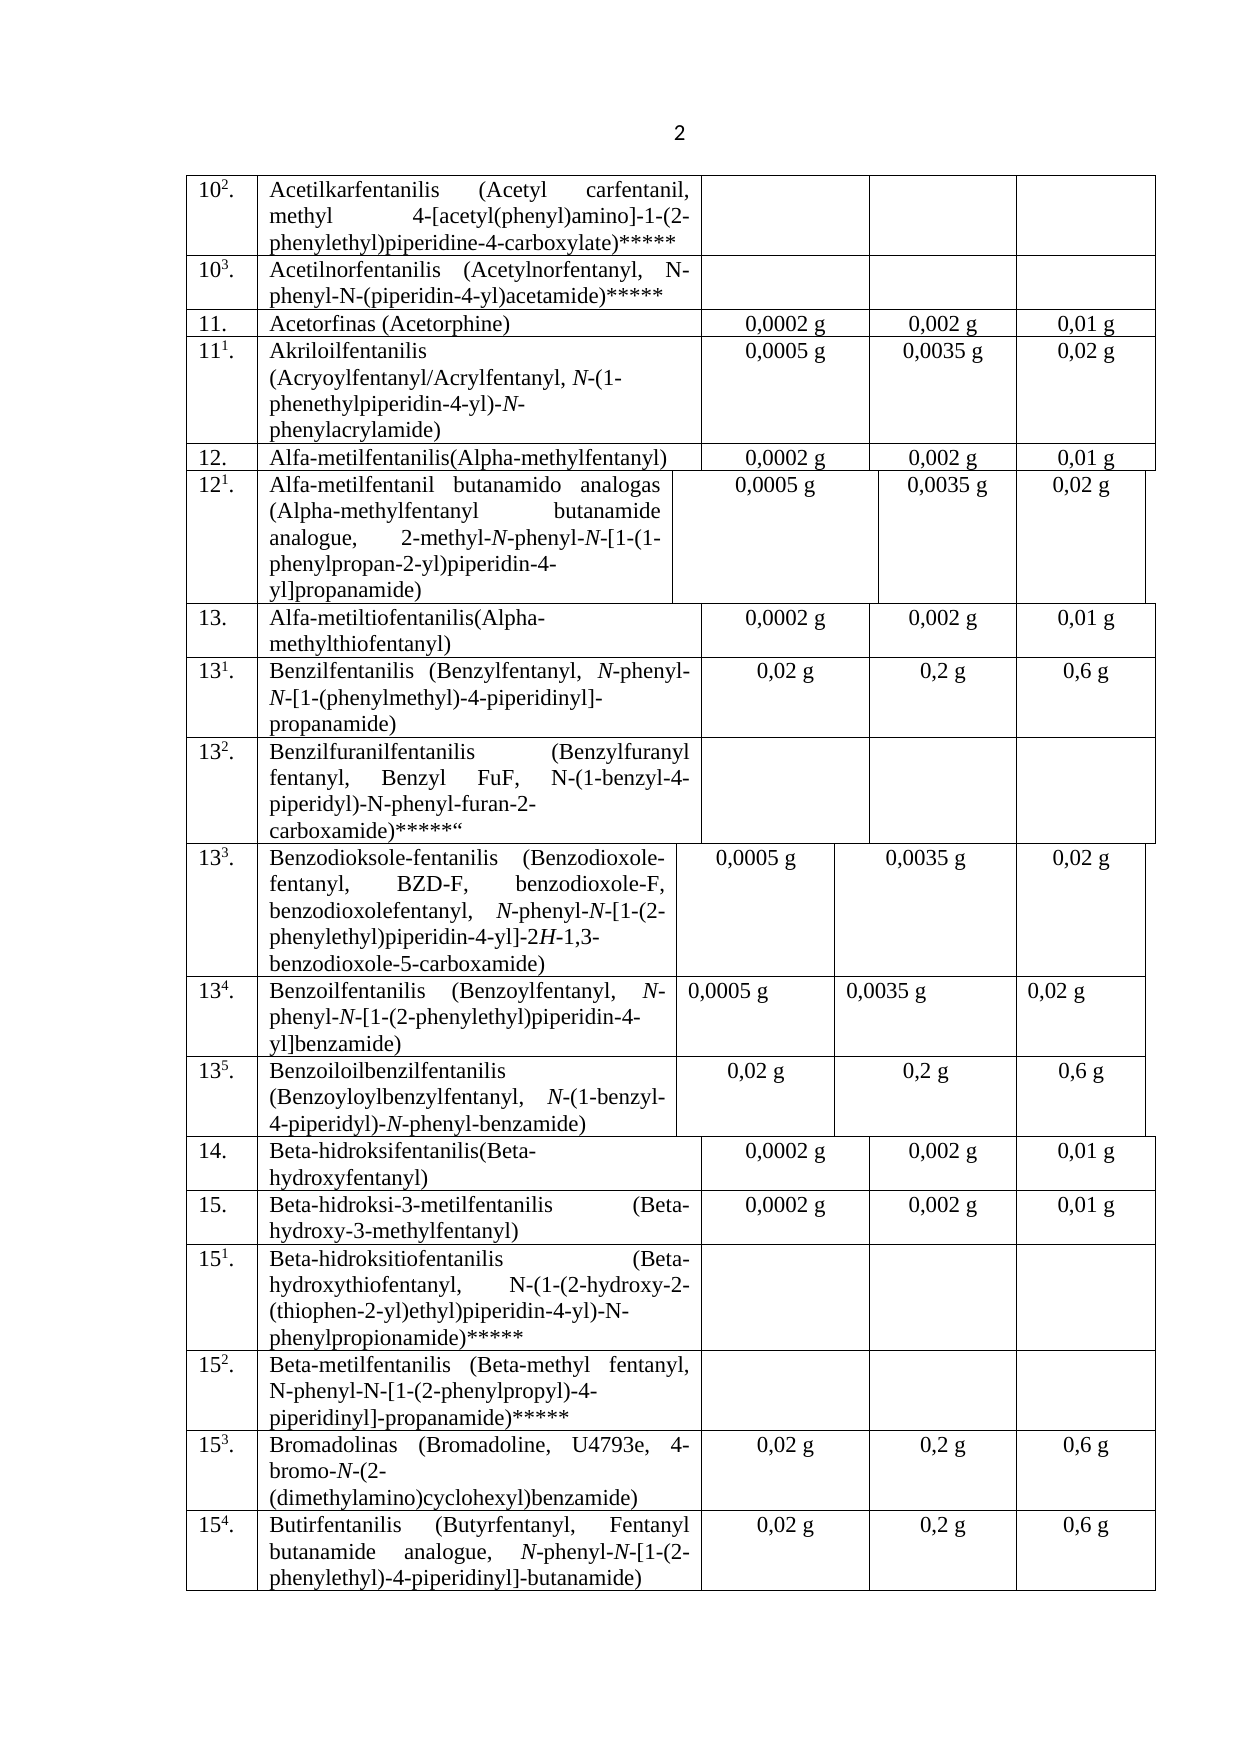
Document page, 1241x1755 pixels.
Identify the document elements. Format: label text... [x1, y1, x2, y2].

table_cell 0,02 g [702, 658, 869, 737]
table_cell [702, 738, 869, 843]
table_cell Alfa-metilfentanilis(Alpha-methylfentanyl) [258, 444, 701, 470]
table_cell Acetilnorfentanilis (Acetylnorfentanyl, N-phenyl-N-(piperidin-4-yl)acetamide)***** [258, 256, 701, 309]
table_cell 121. [187, 471, 257, 603]
table_cell 0,01 g [1017, 310, 1155, 336]
table_cell Benzodioksole-fentanilis (Benzodioxole-fentanyl, BZD-F, benzodioxole-F, benzodioxolefentanyl, N-phenyl-N-[1-(2-phenylethyl)piperidin-4-yl]-2H-1,3-benzodioxole-5-carboxamide) [258, 844, 676, 976]
table_cell 133. [187, 844, 257, 976]
table_cell 111. [187, 337, 257, 443]
table_cell 0,01 g [1017, 1137, 1155, 1190]
table_cell 135. [187, 1057, 257, 1136]
table_cell Acetilkarfentanilis (Acetyl carfentanil, methyl 4-[acetyl(phenyl)amino]-1-(2-phenylethyl)piperidine-4-carboxylate)***** [258, 176, 701, 255]
table_cell [1017, 1245, 1155, 1350]
table_cell 153. [187, 1431, 257, 1510]
table_cell Beta-hidroksi-3-metilfentanilis (Beta-hydroxy-3-methylfentanyl) [258, 1191, 701, 1244]
table_cell 151. [187, 1245, 257, 1350]
table_cell 0,6 g [1017, 658, 1155, 737]
table_cell 0,2 g [835, 1057, 1016, 1136]
table_cell 0,002 g [870, 444, 1016, 470]
table_cell 0,02 g [702, 1431, 869, 1510]
table_cell 0,01 g [1017, 1191, 1155, 1244]
table_cell 14. [187, 1137, 257, 1190]
table_cell Beta-metilfentanilis (Beta-methyl fentanyl, N-phenyl-N-[1-(2-phenylpropyl)-4-piperidinyl]-propanamide)***** [258, 1351, 701, 1430]
table_cell [1146, 1056, 1155, 1136]
table_cell [1017, 256, 1155, 309]
table_cell 11. [187, 310, 257, 336]
table_cell 0,0005 g [677, 977, 834, 1056]
table_cell 0,0002 g [702, 1191, 869, 1244]
table_cell [1017, 1351, 1155, 1430]
table_cell 0,02 g [1017, 977, 1145, 1056]
table_cell 0,0005 g [677, 844, 834, 976]
table_cell [870, 176, 1016, 255]
table_cell 0,2 g [870, 1511, 1016, 1590]
table_cell 0,01 g [1017, 444, 1155, 470]
table_cell [870, 738, 1016, 843]
table_cell 15. [187, 1191, 257, 1244]
table_cell Alfa-metilfentanil butanamido analogas (Alpha-methylfentanyl butanamide analogue, 2-methyl-N-phenyl-N-[1-(1-phenylpropan-2-yl)piperidin-4-yl]propanamide) [258, 471, 672, 603]
table_cell Benzoilfentanilis (Benzoylfentanyl, N-phenyl-N-[1-(2-phenylethyl)piperidin-4-yl]benzamide) [258, 977, 676, 1056]
table_cell 0,0035 g [835, 844, 1016, 976]
table_cell 132. [187, 738, 257, 843]
table_cell 0,2 g [870, 1431, 1016, 1510]
table_cell [1146, 844, 1155, 976]
table_cell Benzoiloilbenzilfentanilis (Benzoyloylbenzylfentanyl, N-(1-benzyl-4-piperidyl)-N-phenyl-benzamide) [258, 1057, 676, 1136]
table_cell 0,0002 g [702, 1137, 869, 1190]
table_cell [870, 256, 1016, 309]
table_cell 0,02 g [1017, 471, 1145, 603]
table_cell [1146, 471, 1155, 603]
table_cell 0,0002 g [702, 444, 869, 470]
table_cell 0,002 g [870, 310, 1016, 336]
table_cell [702, 256, 869, 309]
table_cell Beta-hidroksifentanilis(Beta-hydroxyfentanyl) [258, 1137, 701, 1190]
table_cell 154. [187, 1511, 257, 1590]
table_cell [870, 1351, 1016, 1430]
table_cell Alfa-metiltiofentanilis(Alpha-methylthiofentanyl) [258, 604, 701, 657]
table_cell Beta-hidroksitiofentanilis (Beta-hydroxythiofentanyl, N-(1-(2-hydroxy-2-(thiophen-2-yl)ethyl)piperidin-4-yl)-N-phenylpropionamide)***** [258, 1245, 701, 1350]
table_cell 0,6 g [1017, 1431, 1155, 1510]
table_cell 0,02 g [1017, 337, 1155, 443]
table_cell 0,0005 g [702, 337, 869, 443]
table_cell 0,0002 g [702, 604, 869, 657]
table_cell 0,0005 g [673, 471, 878, 603]
table_cell Bromadolinas (Bromadoline, U4793e, 4-bromo-N-(2-(dimethylamino)cyclohexyl)benzamide) [258, 1431, 701, 1510]
table_cell 102. [187, 176, 257, 255]
table_cell [1017, 738, 1155, 843]
table_cell Butirfentanilis (Butyrfentanyl, Fentanyl butanamide analogue, N-phenyl-N-[1-(2-phenylethyl)-4-piperidinyl]-butanamide) [258, 1511, 701, 1590]
table_cell [870, 1245, 1016, 1350]
table_cell [1146, 976, 1155, 1056]
table_cell 0,0035 g [879, 471, 1016, 603]
table_cell 0,002 g [870, 1137, 1016, 1190]
table_cell 0,002 g [870, 1191, 1016, 1244]
table_cell 0,6 g [1017, 1057, 1145, 1136]
table_cell 13. [187, 604, 257, 657]
table_cell Benzilfuranilfentanilis (Benzylfuranyl fentanyl, Benzyl FuF, N-(1-benzyl-4-piperidyl)-N-phenyl-furan-2-carboxamide)*****“ [258, 738, 701, 843]
table_cell 0,02 g [677, 1057, 834, 1136]
table_cell [702, 176, 869, 255]
table_cell Acetorfinas (Acetorphine) [258, 310, 701, 336]
table_cell 0,0035 g [870, 337, 1016, 443]
table_cell [702, 1351, 869, 1430]
table_cell 0,0002 g [702, 310, 869, 336]
table_cell 131. [187, 658, 257, 737]
table_cell 152. [187, 1351, 257, 1430]
table_cell 0,02 g [1017, 844, 1145, 976]
table_cell [1017, 176, 1155, 255]
table_cell [702, 1245, 869, 1350]
table_cell Akriloilfentanilis (Acryoylfentanyl/Acrylfentanyl, N-(1-phenethylpiperidin-4-yl)-N-phenylacrylamide) [258, 337, 701, 443]
table_cell 0,2 g [870, 658, 1016, 737]
table_cell 12. [187, 444, 257, 470]
table_cell 0,6 g [1017, 1511, 1155, 1590]
table_cell 0,02 g [702, 1511, 869, 1590]
table_cell 0,01 g [1017, 604, 1155, 657]
table_cell 0,002 g [870, 604, 1016, 657]
table_cell 103. [187, 256, 257, 309]
table_cell Benzilfentanilis (Benzylfentanyl, N-phenyl-N-[1-(phenylmethyl)-4-piperidinyl]-propanamide) [258, 658, 701, 737]
table_cell 0,0035 g [835, 977, 1016, 1056]
table_cell 134. [187, 977, 257, 1056]
